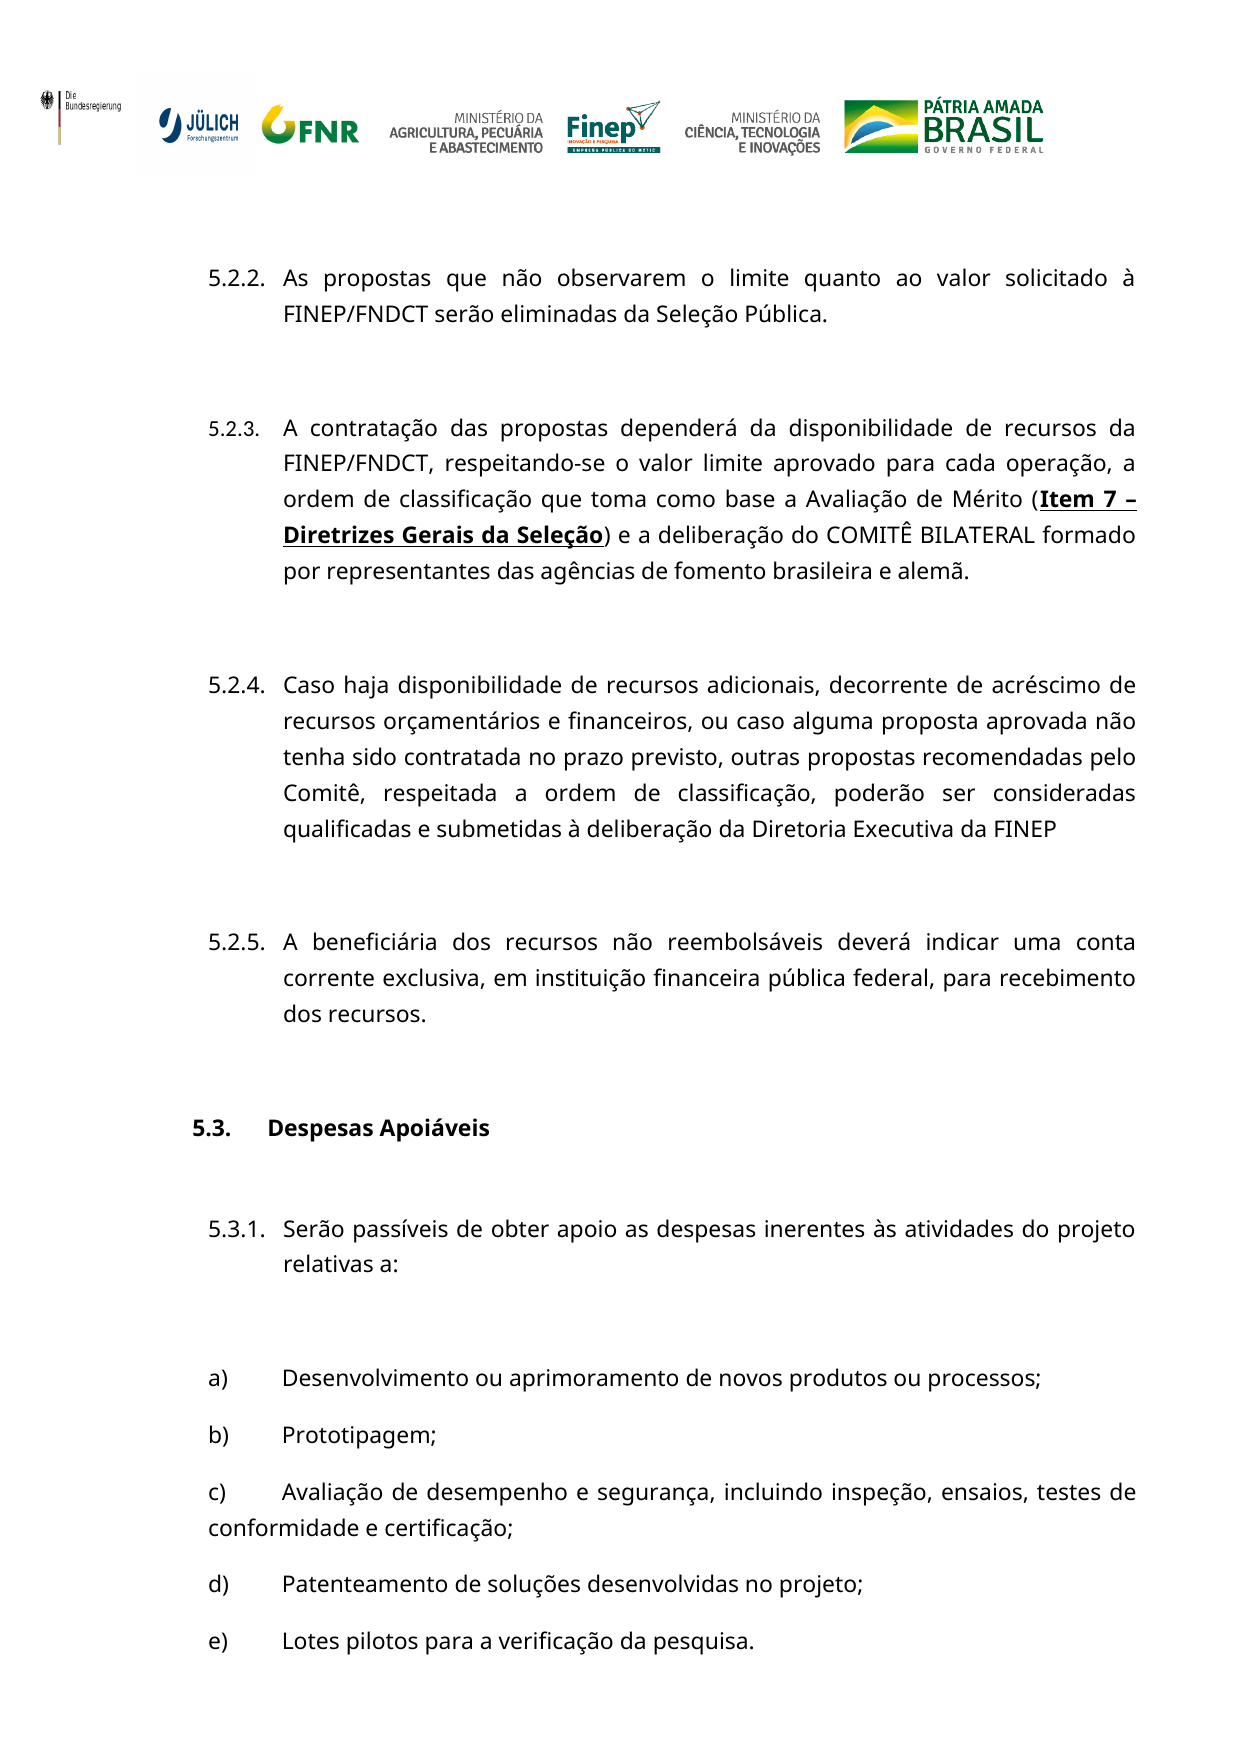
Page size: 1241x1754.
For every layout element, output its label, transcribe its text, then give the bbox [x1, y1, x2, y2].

list Serão passíveis de obter apoio as despesas inerentes às atividades do projeto relativas a: [208, 1212, 1137, 1280]
list e) Lotes pilotos para a verificação da pesquisa. [208, 1625, 1137, 1656]
list Caso haja disponibilidade de recursos adicionais, decorrente de acréscimo de recursos orçamentários e financeiros, ou caso alguma proposta aprovada não tenha sido contratada no prazo previsto, outras propostas recomendadas pelo Comitê, respeitada a ordem de classificação, poderão ser consideradas qualificadas e submetidas à deliberação da Diretoria Executiva da FINEP [208, 669, 1137, 844]
list A beneficiária dos recursos não reembolsáveis deverá indicar uma conta corrente exclusiva, em instituição financeira pública federal, para recebimento dos recursos. [208, 926, 1137, 1029]
list d) Patenteamento de soluções desenvolvidas no projeto; [208, 1568, 1137, 1599]
list b) Prototipagem; [208, 1419, 1137, 1450]
list Despesas Apoiáveis [192, 1111, 1137, 1143]
list c) Avaliação de desempenho e segurança, incluindo inspeção, ensaios, testes de conformidade e certificação; [208, 1476, 1137, 1543]
list a) Desenvolvimento ou aprimoramento de novos produtos ou processos; [208, 1362, 1137, 1393]
list A contratação das propostas dependerá da disponibilidade de recursos da FINEP/FNDCT, respeitando-se o valor limite aprovado para cada operação, a ordem de classificação que toma como base a Avaliação de Mérito (Item 7 – Diretrizes Gerais da Seleção) e a deliberação do COMITÊ BILATERAL formado por representantes das agências de fomento brasileira e alemã. [208, 411, 1137, 586]
list As propostas que não observarem o limite quanto ao valor solicitado à FINEP/FNDCT serão eliminadas da Seleção Pública. [208, 262, 1137, 329]
